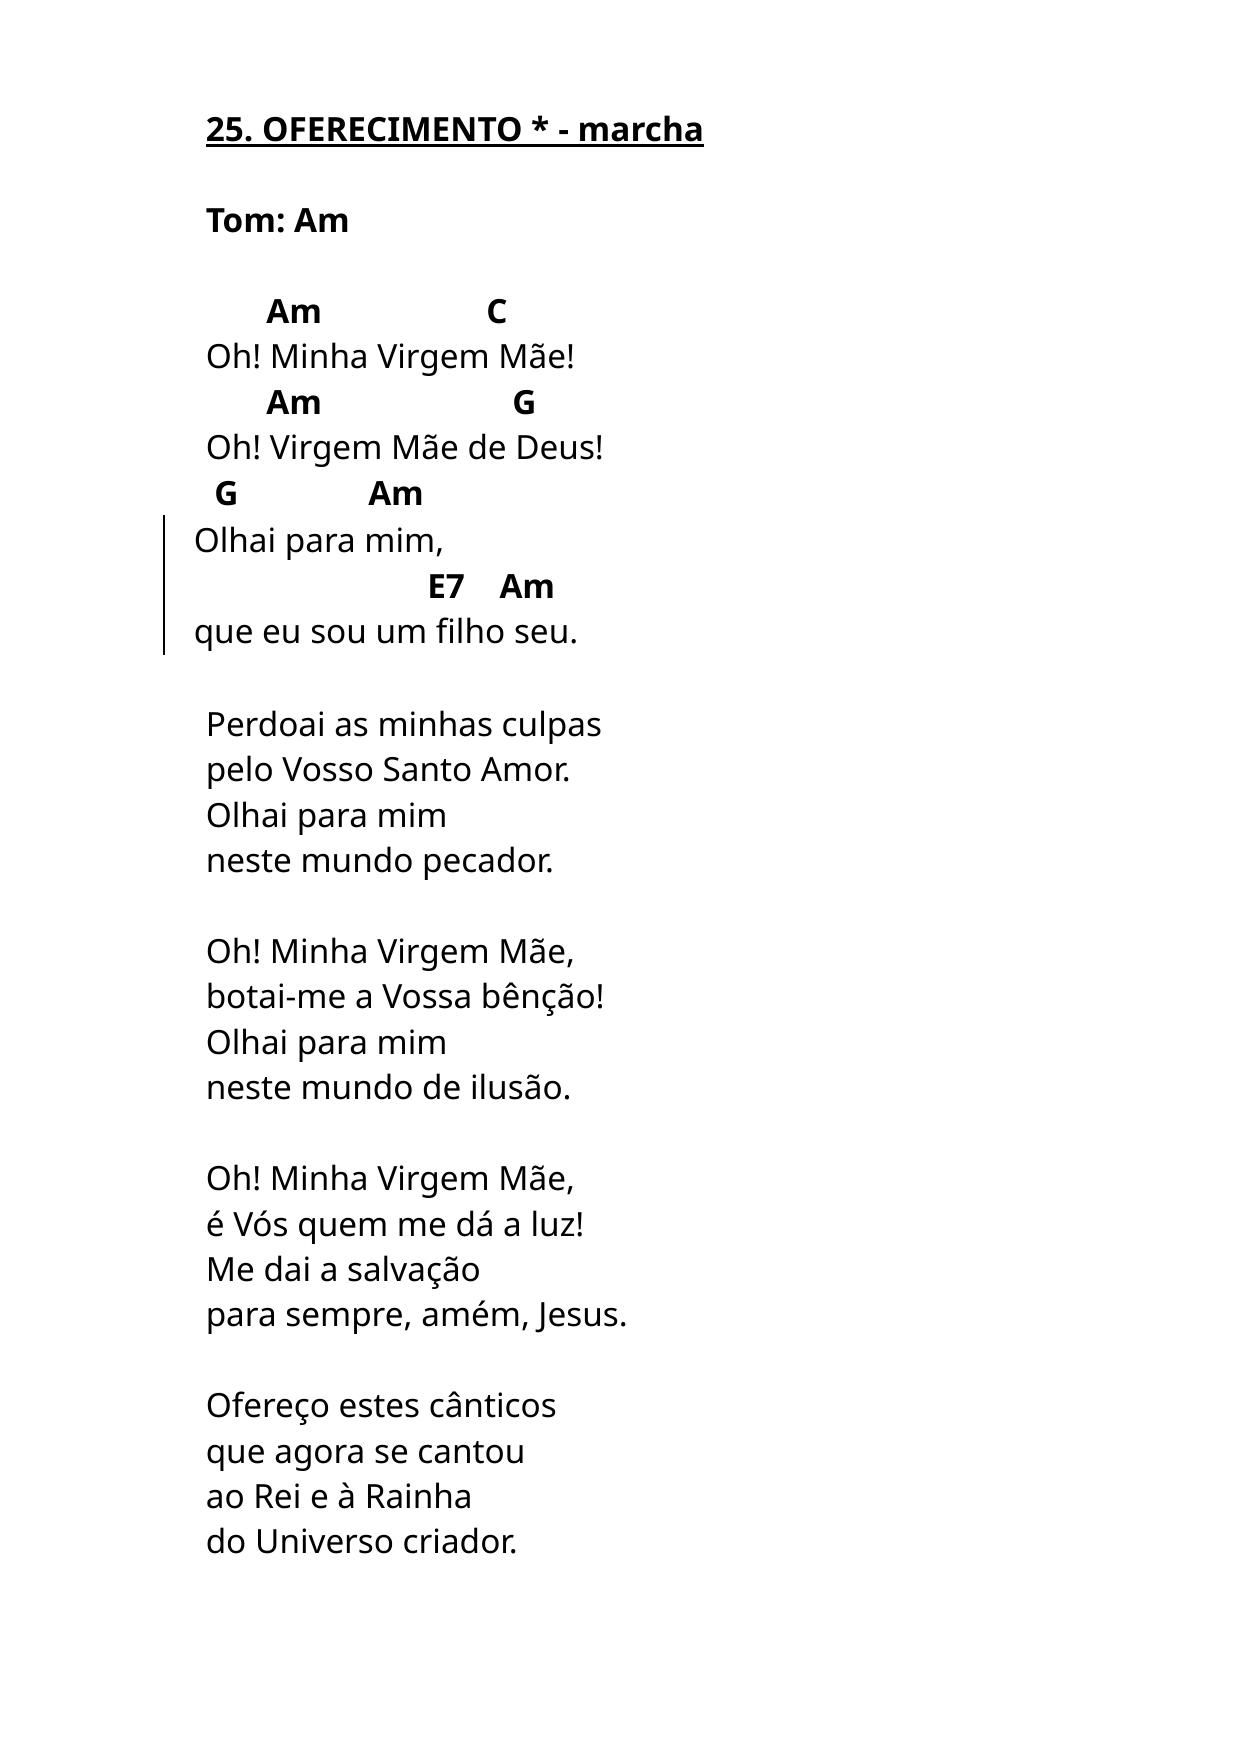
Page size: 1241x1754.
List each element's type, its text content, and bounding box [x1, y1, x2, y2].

subtitle 25. OFERECIMENTO * - marcha [177, 106, 1063, 152]
text Olhai para mim [177, 792, 1063, 837]
text Perdoai as minhas culpas [177, 701, 1063, 746]
text Oh! Minha Virgem Mãe! [177, 333, 1063, 379]
text botai-me a Vossa bênção! [177, 973, 1063, 1019]
text que agora se cantou [177, 1427, 1063, 1473]
text é Vós quem me dá a luz! [177, 1200, 1063, 1246]
text Olhai para mim [177, 1019, 1063, 1064]
subtitle G Am [177, 469, 1063, 515]
text do Universo criador. [177, 1518, 1063, 1564]
text ao Rei e à Rainha [177, 1473, 1063, 1518]
text Oh! Minha Virgem Mãe, [177, 928, 1063, 973]
text Me dai a salvação [177, 1246, 1063, 1291]
subtitle Am G [177, 379, 1063, 424]
text Ofereço estes cânticos [177, 1382, 1063, 1427]
text pelo Vosso Santo Amor. [177, 746, 1063, 792]
text Oh! Virgem Mãe de Deus! [177, 424, 1063, 469]
text neste mundo de ilusão. [177, 1064, 1063, 1109]
text Oh! Minha Virgem Mãe, [177, 1155, 1063, 1200]
table_header Olhai para mim, E7 Am que eu sou um filho seu. [165, 517, 1050, 653]
text para sempre, amém, Jesus. [177, 1291, 1063, 1337]
subtitle Am C [177, 288, 1063, 333]
text neste mundo pecador. [177, 837, 1063, 882]
subtitle Tom: Am [177, 197, 1063, 242]
